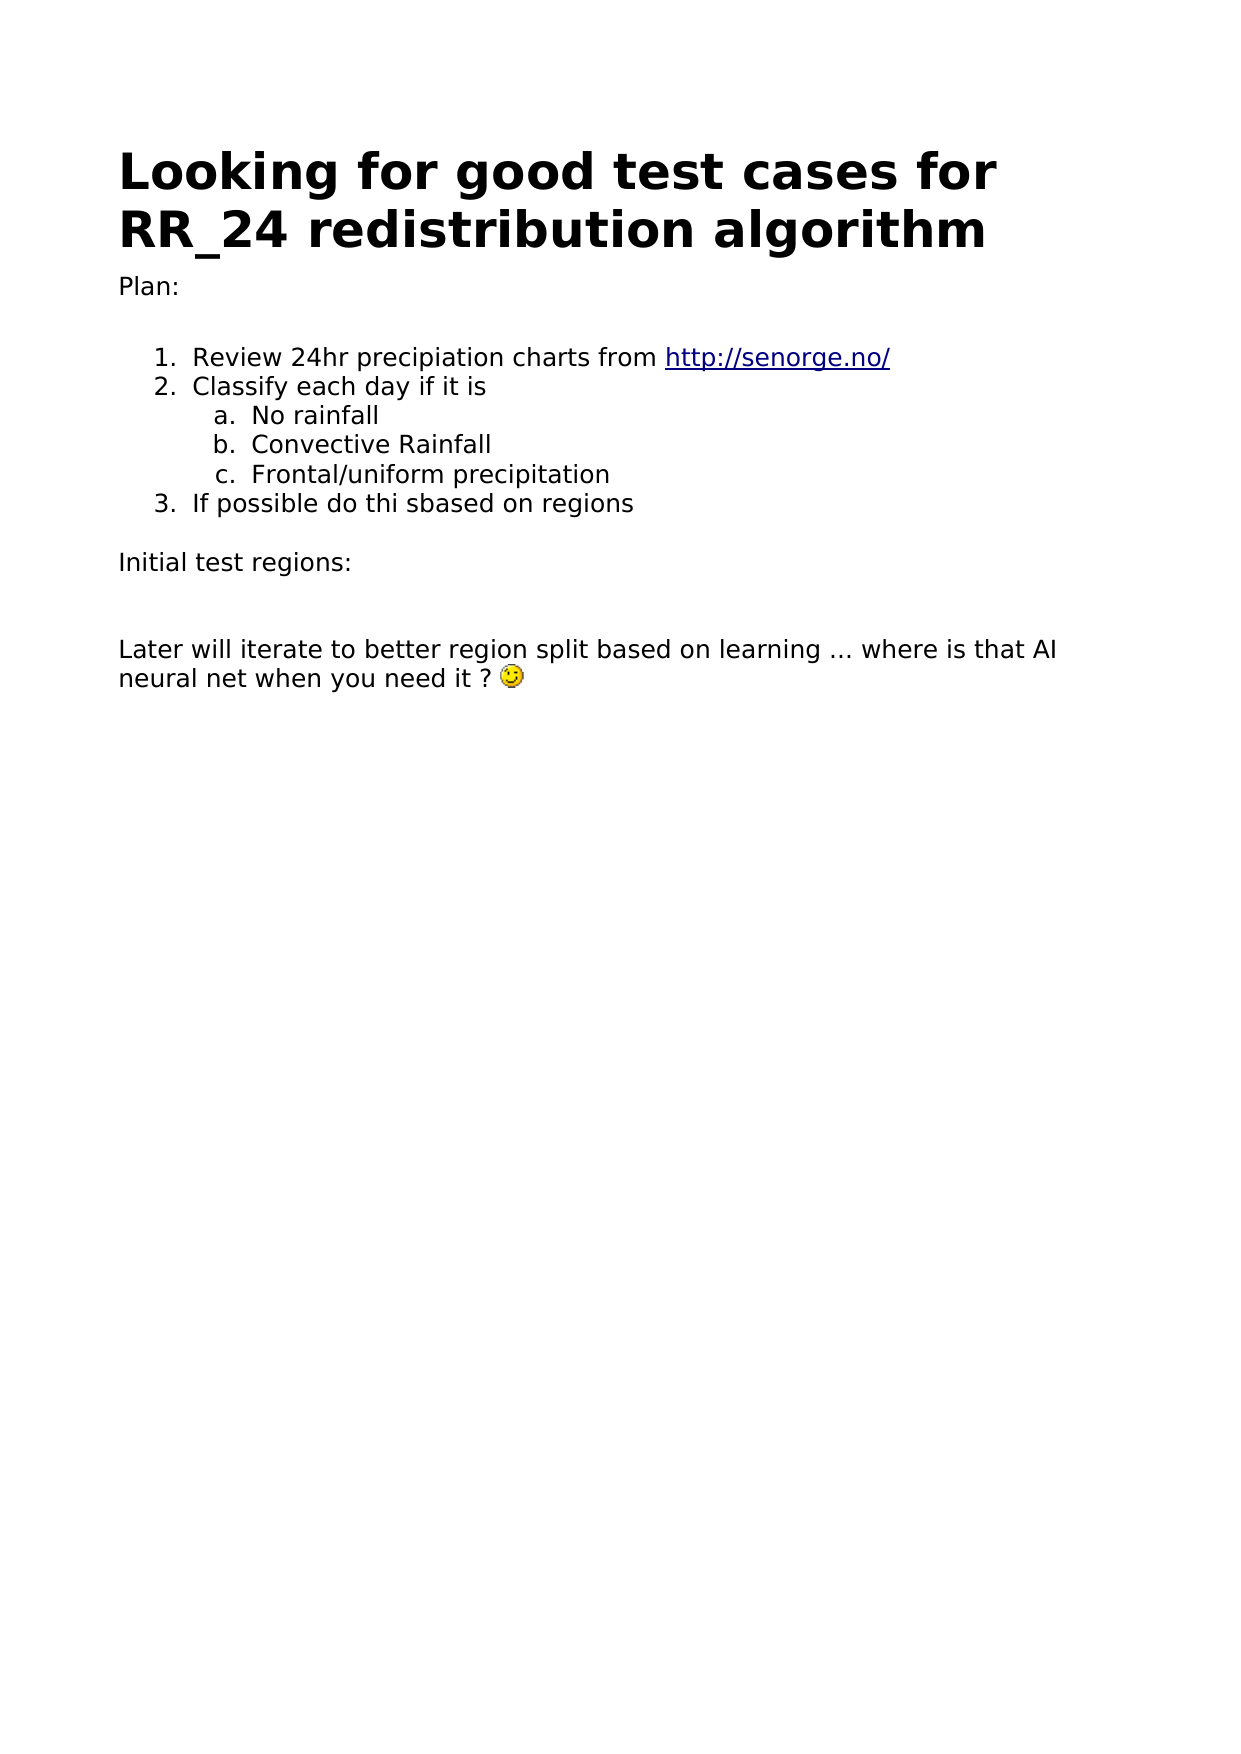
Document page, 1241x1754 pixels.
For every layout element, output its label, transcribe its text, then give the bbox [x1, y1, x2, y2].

list If possible do thi sbased on regions [177, 489, 1122, 518]
text Later will iterate to better region split based on learning ... where is that AI neural net when you need it ? [118, 635, 1122, 694]
list Classify each day if it is [177, 372, 1122, 402]
text Initial test regions: [118, 548, 1122, 577]
text Plan: [118, 272, 1122, 301]
list Review 24hr precipiation charts from http://senorge.no/ [177, 343, 1122, 372]
subtitle Looking for good test cases for RR_24 redistribution algorithm [118, 143, 1122, 259]
list Frontal/uniform precipitation [236, 460, 1122, 489]
list Convective Rainfall [236, 431, 1122, 460]
picture [500, 664, 524, 688]
list No rainfall [236, 402, 1122, 431]
